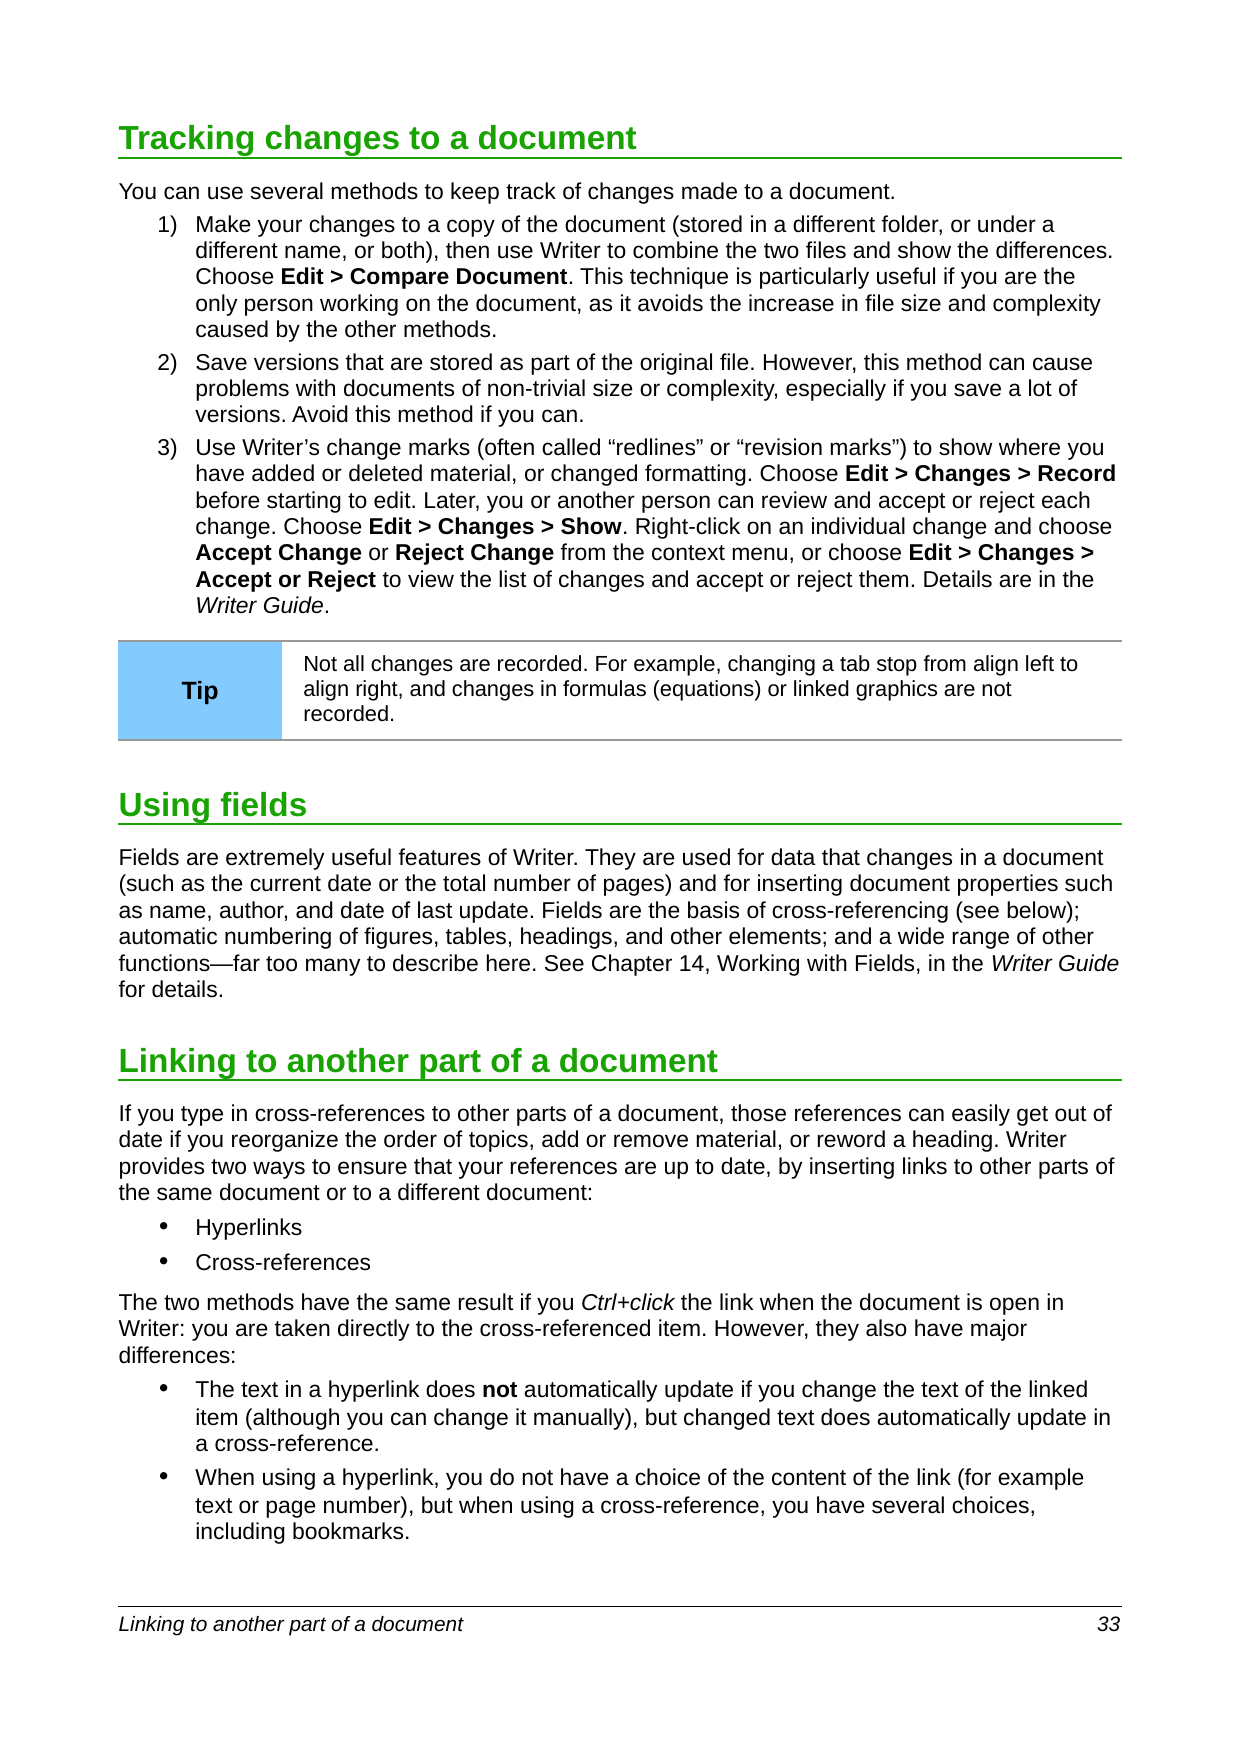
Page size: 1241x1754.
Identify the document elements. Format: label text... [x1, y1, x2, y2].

list If you type in cross-references to other parts of a document, those references can easily get out of date if you reorganize the order of topics, add or remove material, or reword a heading. Writer provides two ways to ensure that your references are up to date, by inserting links to other parts of the same document or to a different document: [118, 1100, 1122, 1205]
subtitle Using fields [118, 785, 1122, 823]
list When using a hyperlink, you do not have a choice of the content of the link (for example text or page number), but when using a cross-reference, you have several choices, including bookmarks. [156, 1462, 1122, 1544]
table_header Tip [118, 642, 282, 739]
list You can use several methods to keep track of changes made to a document. [118, 178, 1122, 204]
table_header Not all changes are recorded. For example, changing a tab stop from align left to align right, and changes in formulas (equations) or linked graphics are not recorded. [282, 642, 1122, 739]
list Cross-references [156, 1247, 1122, 1276]
list Hyperlinks [156, 1212, 1122, 1241]
list Make your changes to a copy of the document (stored in a different folder, or under a different name, or both), then use Writer to combine the two files and show the differences. Choose Edit > Compare Document. This technique is particularly useful if you are the only person working on the document, as it avoids the increase in file size and complexity caused by the other methods. [177, 211, 1122, 342]
text Fields are extremely useful features of Writer. They are used for data that changes in a document (such as the current date or the total number of pages) and for inserting document properties such as name, author, and date of last update. Fields are the basis of cross-referencing (see below); automatic numbering of figures, tables, headings, and other elements; and a wide range of other functions—far too many to describe here. See Chapter 14, Working with Fields, in the Writer Guide for details. [118, 844, 1122, 1002]
list The text in a hyperlink does not automatically update if you change the text of the linked item (although you can change it manually), but changed text does automatically update in a cross-reference. [156, 1374, 1122, 1456]
subtitle Linking to another part of a document [118, 1041, 1122, 1079]
list The two methods have the same result if you Ctrl+click the link when the document is open in Writer: you are taken directly to the cross-referenced item. However, they also have major differences: [118, 1289, 1122, 1368]
list Use Writer’s change marks (often called “redlines” or “revision marks”) to show where you have added or deleted material, or changed formatting. Choose Edit > Changes > Record before starting to edit. Later, you or another person can review and accept or reject each change. Choose Edit > Changes > Show. Right-click on an individual change and choose Accept Change or Reject Change from the context menu, or choose Edit > Changes > Accept or Reject to view the list of changes and accept or reject them. Details are in the Writer Guide. [177, 434, 1122, 618]
subtitle Tracking changes to a document [118, 118, 1122, 157]
list Save versions that are stored as part of the original file. However, this method can cause problems with documents of non-trivial size or complexity, especially if you save a lot of versions. Avoid this method if you can. [177, 348, 1122, 428]
